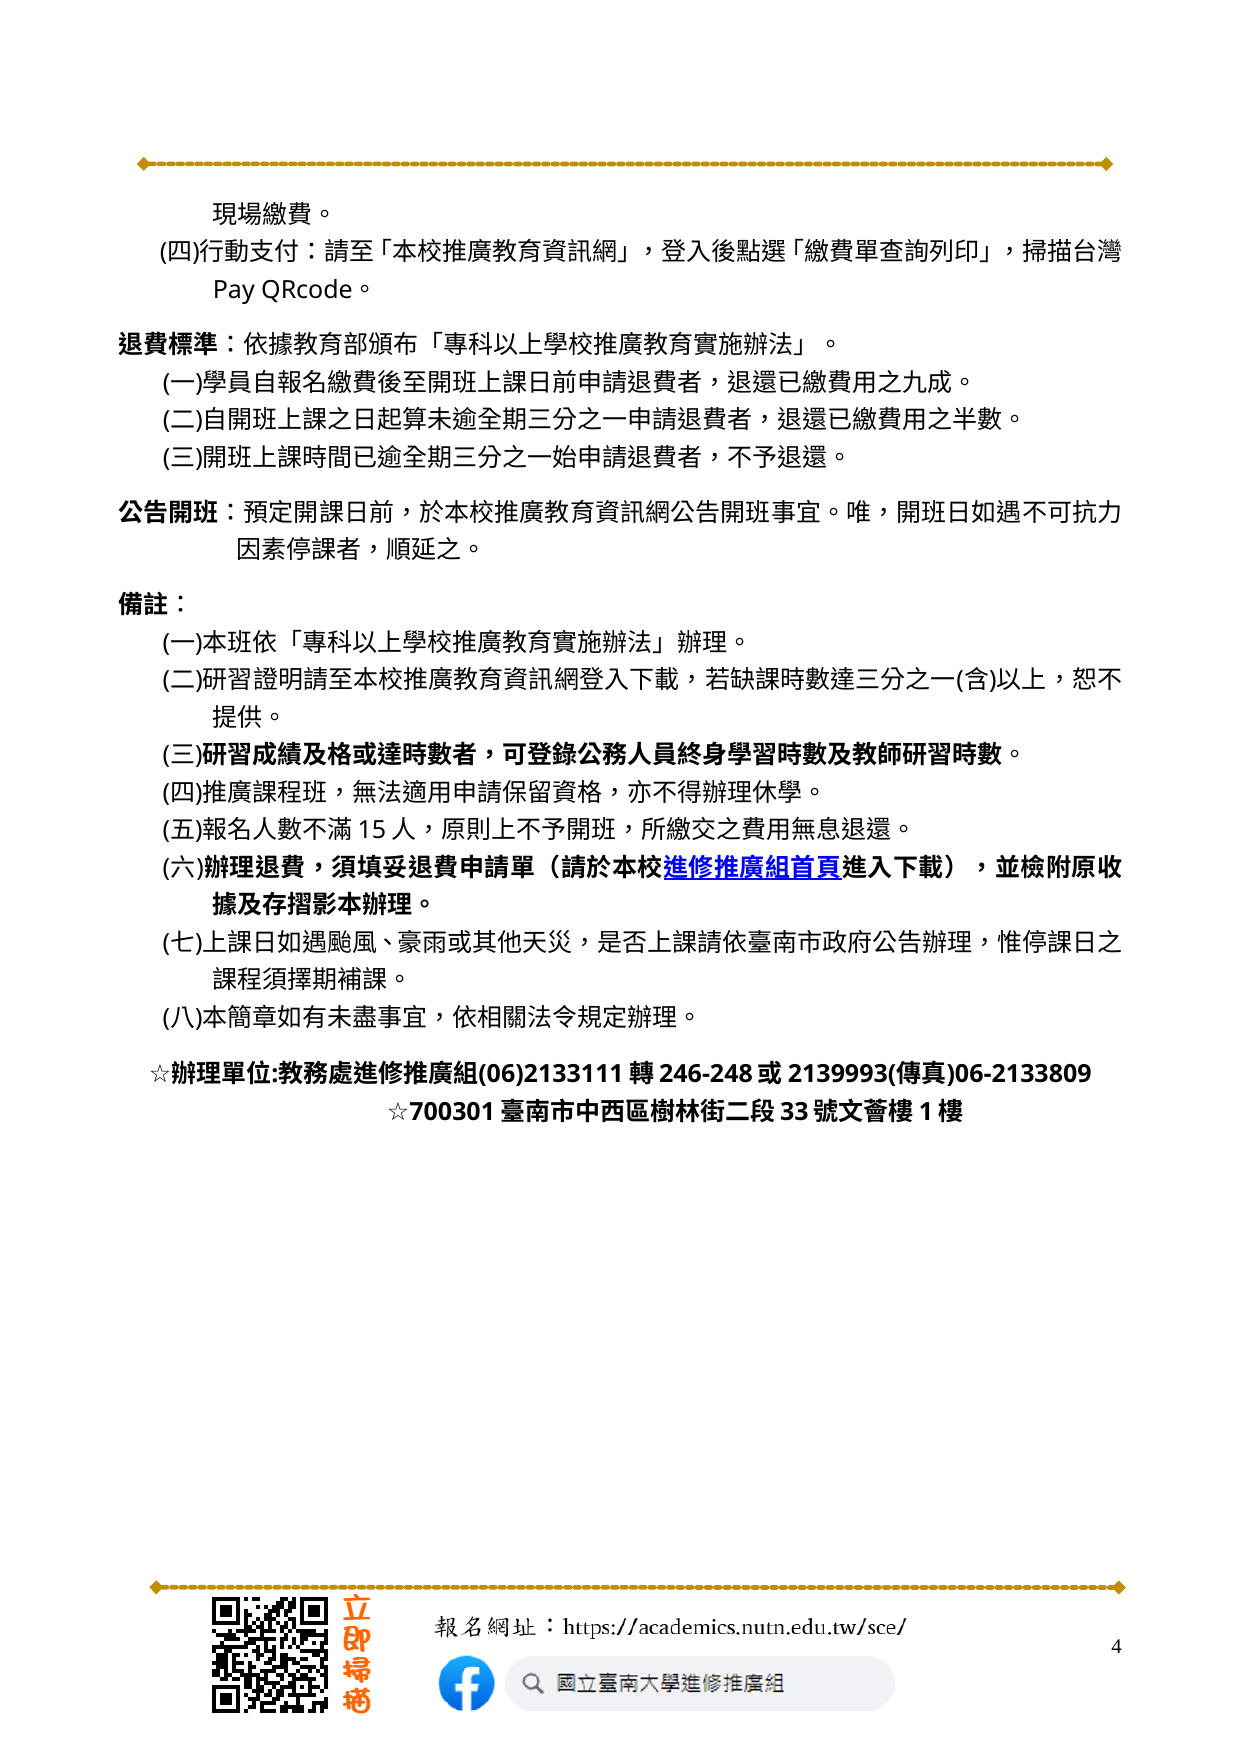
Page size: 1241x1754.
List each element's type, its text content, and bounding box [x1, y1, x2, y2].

text (五)報名人數不滿15人，原則上不予開班，所繳交之費用無息退還。 [162, 809, 1122, 847]
text (七)上課日如遇颱風、豪雨或其他天災，是否上課請依臺南市政府公告辦理，惟停課日之課程須擇期補課。 [162, 922, 1122, 997]
list ☆辦理單位:教務處進修推廣組(06)2133111轉246-248或2139993(傳真)06-2133809 [118, 1053, 1122, 1091]
text (八)本簡章如有未盡事宜，依相關法令規定辦理。 [162, 997, 1122, 1034]
text (二)自開班上課之日起算未逾全期三分之一申請退費者，退還已繳費用之半數。 [163, 399, 1122, 436]
text 現場繳費。 [159, 194, 1122, 231]
list ☆700301臺南市中西區樹林街二段33號文薈樓1樓 [88, 1091, 1122, 1128]
text (二)研習證明請至本校推廣教育資訊網登入下載，若缺課時數達三分之一(含)以上，恕不提供。 [162, 659, 1122, 734]
text (六)辦理退費，須填妥退費申請單（請於本校進修推廣組首頁進入下載），並檢附原收據及存摺影本辦理。 [162, 847, 1122, 922]
picture [196, 1589, 378, 1725]
text (一)本班依「專科以上學校推廣教育實施辦法」辦理。 [162, 622, 1122, 659]
text 退費標準：依據教育部頒布「專科以上學校推廣教育實施辦法」。 [118, 324, 1122, 361]
text (三)研習成績及格或達時數者，可登錄公務人員終身學習時數及教師研習時數。 [162, 734, 1122, 772]
text (四)推廣課程班，無法適用申請保留資格，亦不得辦理休學。 [162, 772, 1122, 809]
text (四)行動支付：請至「本校推廣教育資訊網」，登入後點選「繳費單查詢列印」，掃描台灣Pay QRcode。 [159, 231, 1122, 306]
text 公告開班：預定開課日前，於本校推廣教育資訊網公告開班事宜。唯，開班日如遇不可抗力因素停課者，順延之。 [118, 492, 1122, 567]
picture [417, 1600, 927, 1719]
text (三)開班上課時間已逾全期三分之一始申請退費者，不予退還。 [163, 436, 1122, 474]
text 備註： [118, 584, 1122, 622]
text (一)學員自報名繳費後至開班上課日前申請退費者，退還已繳費用之九成。 [163, 361, 1122, 399]
picture [196, 1581, 378, 1586]
